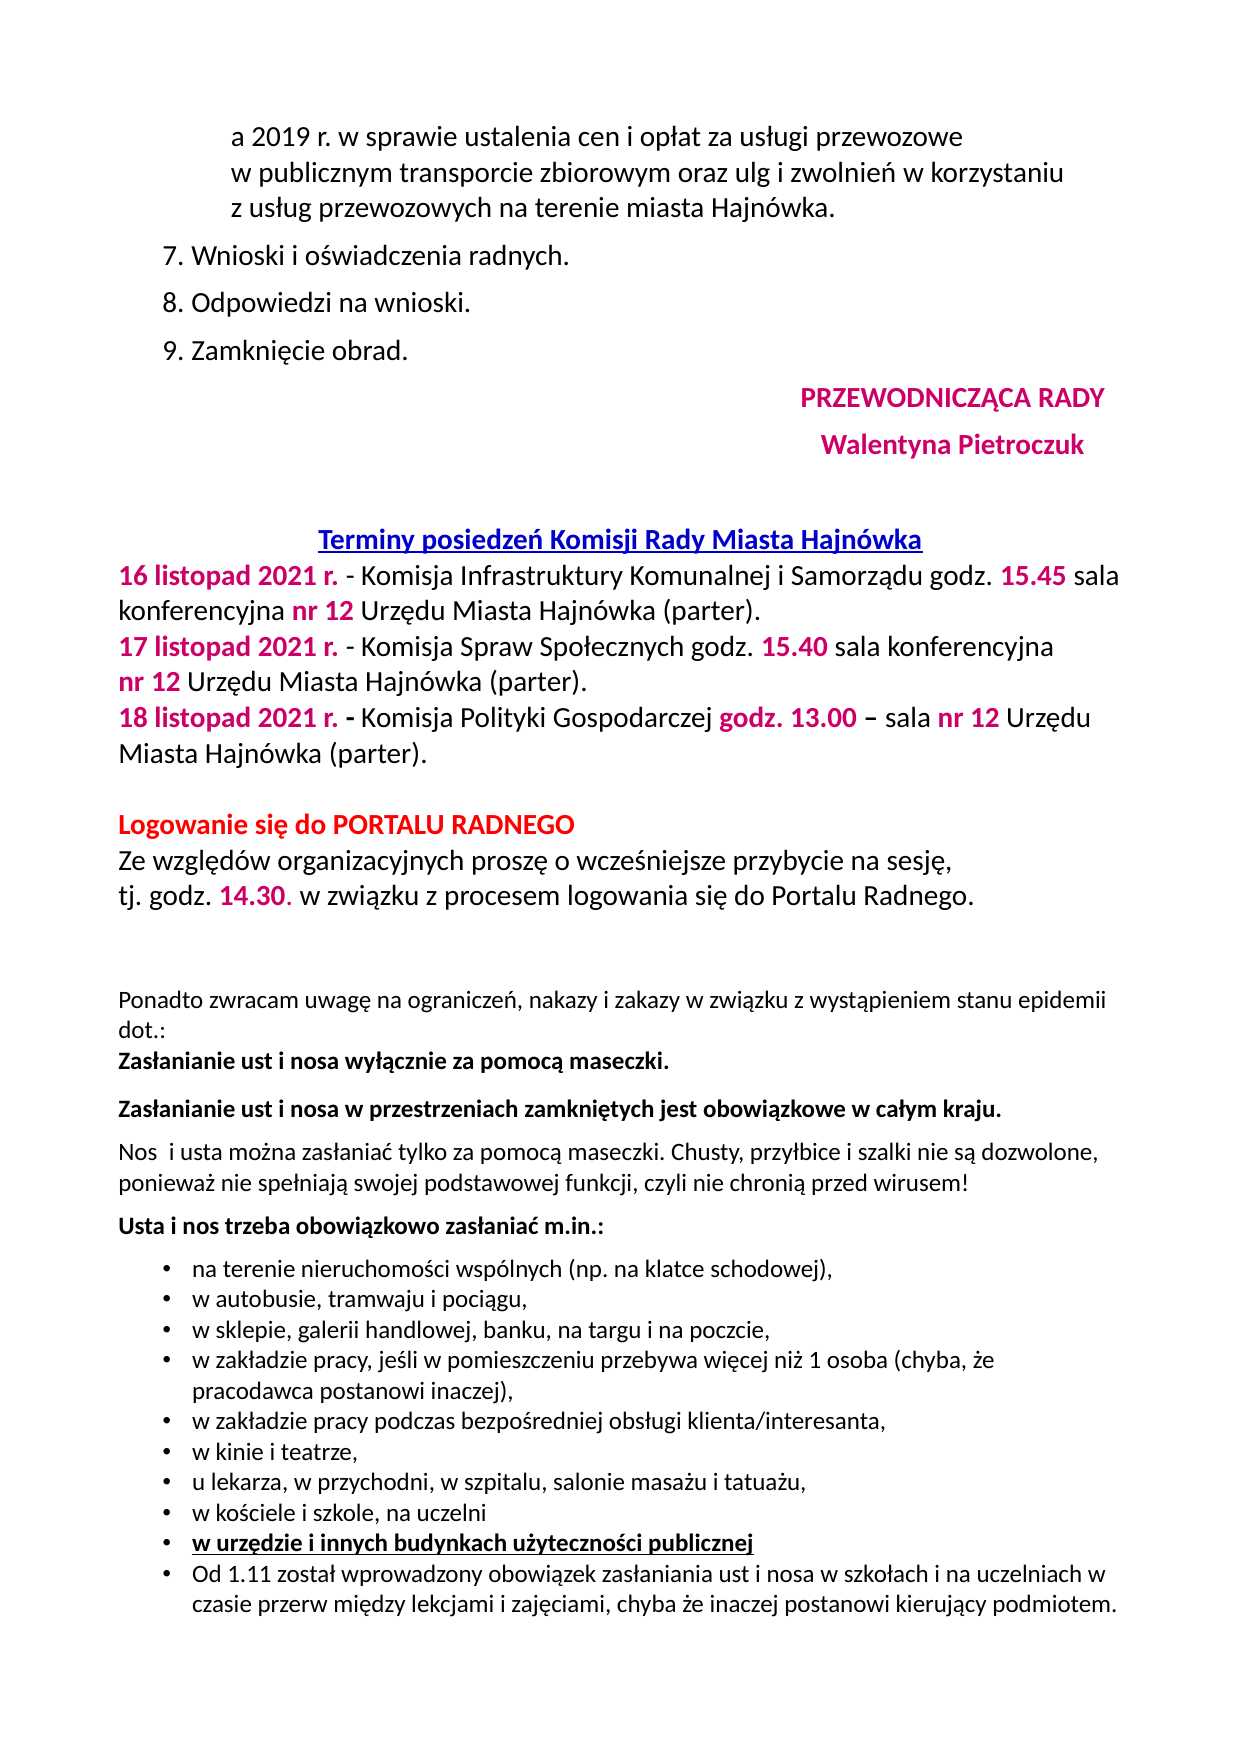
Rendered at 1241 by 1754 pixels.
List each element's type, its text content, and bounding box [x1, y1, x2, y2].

text Logowanie się do PORTALU RADNEGO [118, 806, 1122, 842]
list Od 1.11 został wprowadzony obowiązek zasłaniania ust i nosa w szkołach i na uczelniach w czasie przerw między lekcjami i zajęciami, chyba że inaczej postanowi kierujący podmiotem. [162, 1558, 1122, 1619]
text Ze względów organizacyjnych proszę o wcześniejsze przybycie na sesję, tj. godz. 14.30. w związku z procesem logowania się do Portalu Radnego. [118, 842, 1122, 913]
text Walentyna Pietroczuk [783, 426, 1122, 462]
text Nos i usta można zasłaniać tylko za pomocą maseczki. Chusty, przyłbice i szalki nie są dozwolone, ponieważ nie spełniają swojej podstawowej funkcji, czyli nie chronią przed wirusem! [118, 1136, 1122, 1197]
list Odpowiedzi na wnioski. [156, 284, 1122, 320]
list Wnioski i oświadczenia radnych. [156, 237, 1122, 272]
text PRZEWODNICZĄCA RADY [783, 379, 1122, 414]
list w kościele i szkole, na uczelni [162, 1497, 1122, 1527]
text Usta i nos trzeba obowiązkowo zasłaniać m.in.: [118, 1210, 1122, 1240]
list w zakładzie pracy, jeśli w pomieszczeniu przebywa więcej niż 1 osoba (chyba, że pracodawca postanowi inaczej), [162, 1344, 1122, 1405]
text Zasłanianie ust i nosa wyłącznie za pomocą maseczki. [118, 1045, 1122, 1076]
list w autobusie, tramwaju i pociągu, [162, 1283, 1122, 1314]
list u lekarza, w przychodni, w szpitalu, salonie masażu i tatuażu, [162, 1466, 1122, 1497]
list a 2019 r. w sprawie ustalenia cen i opłat za usługi przewozowe w publicznym transporcie zbiorowym oraz ulg i zwolnień w korzystaniu z usług przewozowych na terenie miasta Hajnówka. [193, 118, 1122, 225]
list w zakładzie pracy podczas bezpośredniej obsługi klienta/interesanta, [162, 1405, 1122, 1436]
text Zasłanianie ust i nosa w przestrzeniach zamkniętych jest obowiązkowe w całym kraju. [118, 1093, 1122, 1124]
list na terenie nieruchomości wspólnych (np. na klatce schodowej), [162, 1253, 1122, 1283]
text Terminy posiedzeń Komisji Rady Miasta Hajnówka [118, 521, 1122, 557]
list w sklepie, galerii handlowej, banku, na targu i na poczcie, [162, 1314, 1122, 1344]
list Zamknięcie obrad. [156, 332, 1122, 367]
text Ponadto zwracam uwagę na ograniczeń, nakazy i zakazy w związku z wystąpieniem stanu epidemii dot.: [118, 984, 1122, 1045]
list w urzędzie i innych budynkach użyteczności publicznej [162, 1527, 1122, 1558]
list w kinie i teatrze, [162, 1436, 1122, 1466]
text 16 listopad 2021 r. - Komisja Infrastruktury Komunalnej i Samorządu godz. 15.45 sala konferencyjna nr 12 Urzędu Miasta Hajnówka (parter). [118, 557, 1122, 628]
text 18 listopad 2021 r. - Komisja Polityki Gospodarczej godz. 13.00 – sala nr 12 Urzędu Miasta Hajnówka (parter). [118, 699, 1122, 770]
text 17 listopad 2021 r. - Komisja Spraw Społecznych godz. 15.40 sala konferencyjna nr 12 Urzędu Miasta Hajnówka (parter). [118, 628, 1122, 699]
